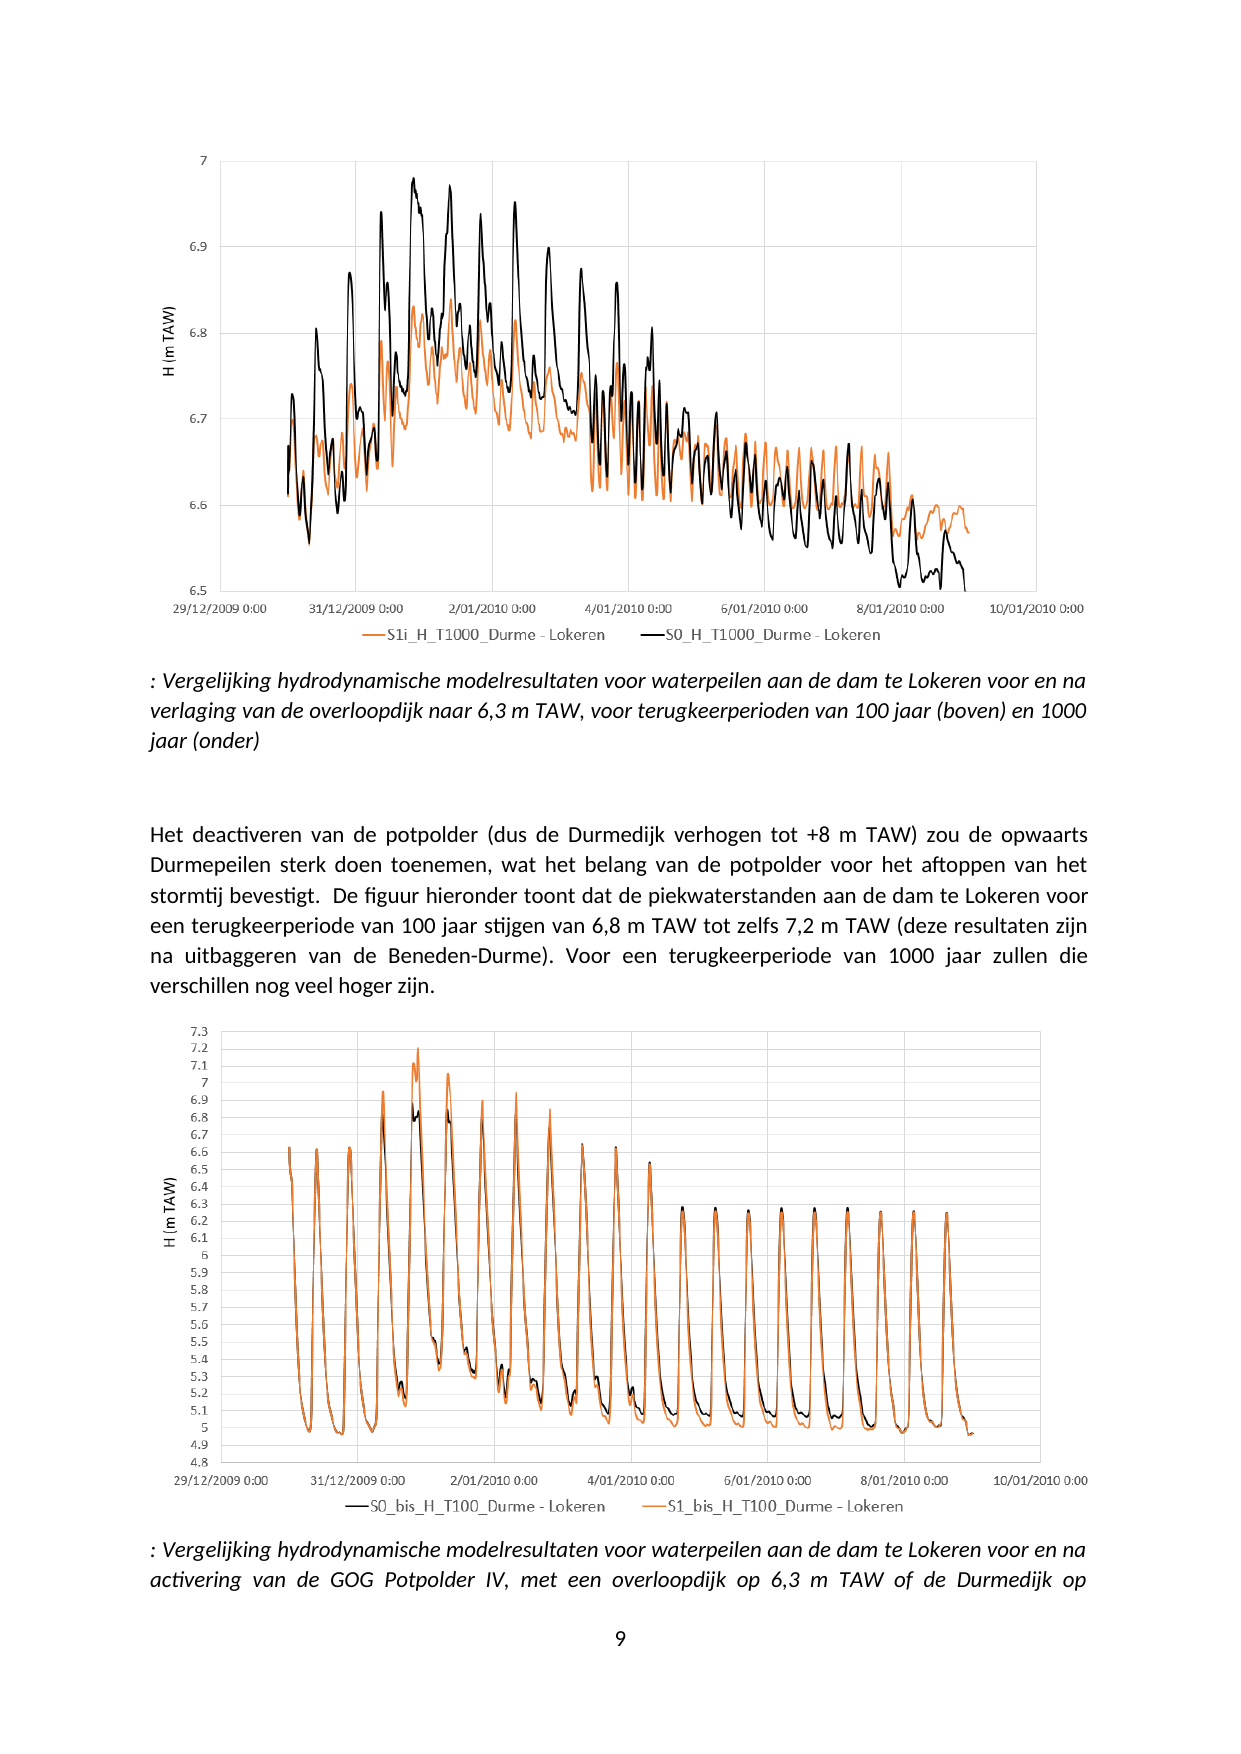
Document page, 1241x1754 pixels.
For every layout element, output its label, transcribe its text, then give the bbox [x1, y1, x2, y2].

text : Vergelijking hydrodynamische modelresultaten voor waterpeilen aan de dam te Lokeren voor en na activering van de GOG Potpolder IV, met een overloopdijk op 6,3 m TAW of de Durmedijk op [150, 1535, 1090, 1593]
text Het deactiveren van de potpolder (dus de Durmedijk verhogen tot +8 m TAW) zou de opwaarts Durmepeilen sterk doen toenemen, wat het belang van de potpolder voor het aftoppen van het stormtij bevestigt. De figuur hieronder toont dat de piekwaterstanden aan de dam te Lokeren voor een terugkeerperiode van 100 jaar stijgen van 6,8 m TAW tot zelfs 7,2 m TAW (deze resultaten zijn na uitbaggeren van de Beneden-Durme). Voor een terugkeerperiode van 1000 jaar zullen die verschillen nog veel hoger zijn. [150, 820, 1090, 999]
text : Vergelijking hydrodynamische modelresultaten voor waterpeilen aan de dam te Lokeren voor en na verlaging van de overloopdijk naar 6,3 m TAW, voor terugkeerperioden van 100 jaar (boven) en 1000 jaar (onder) [150, 666, 1090, 754]
